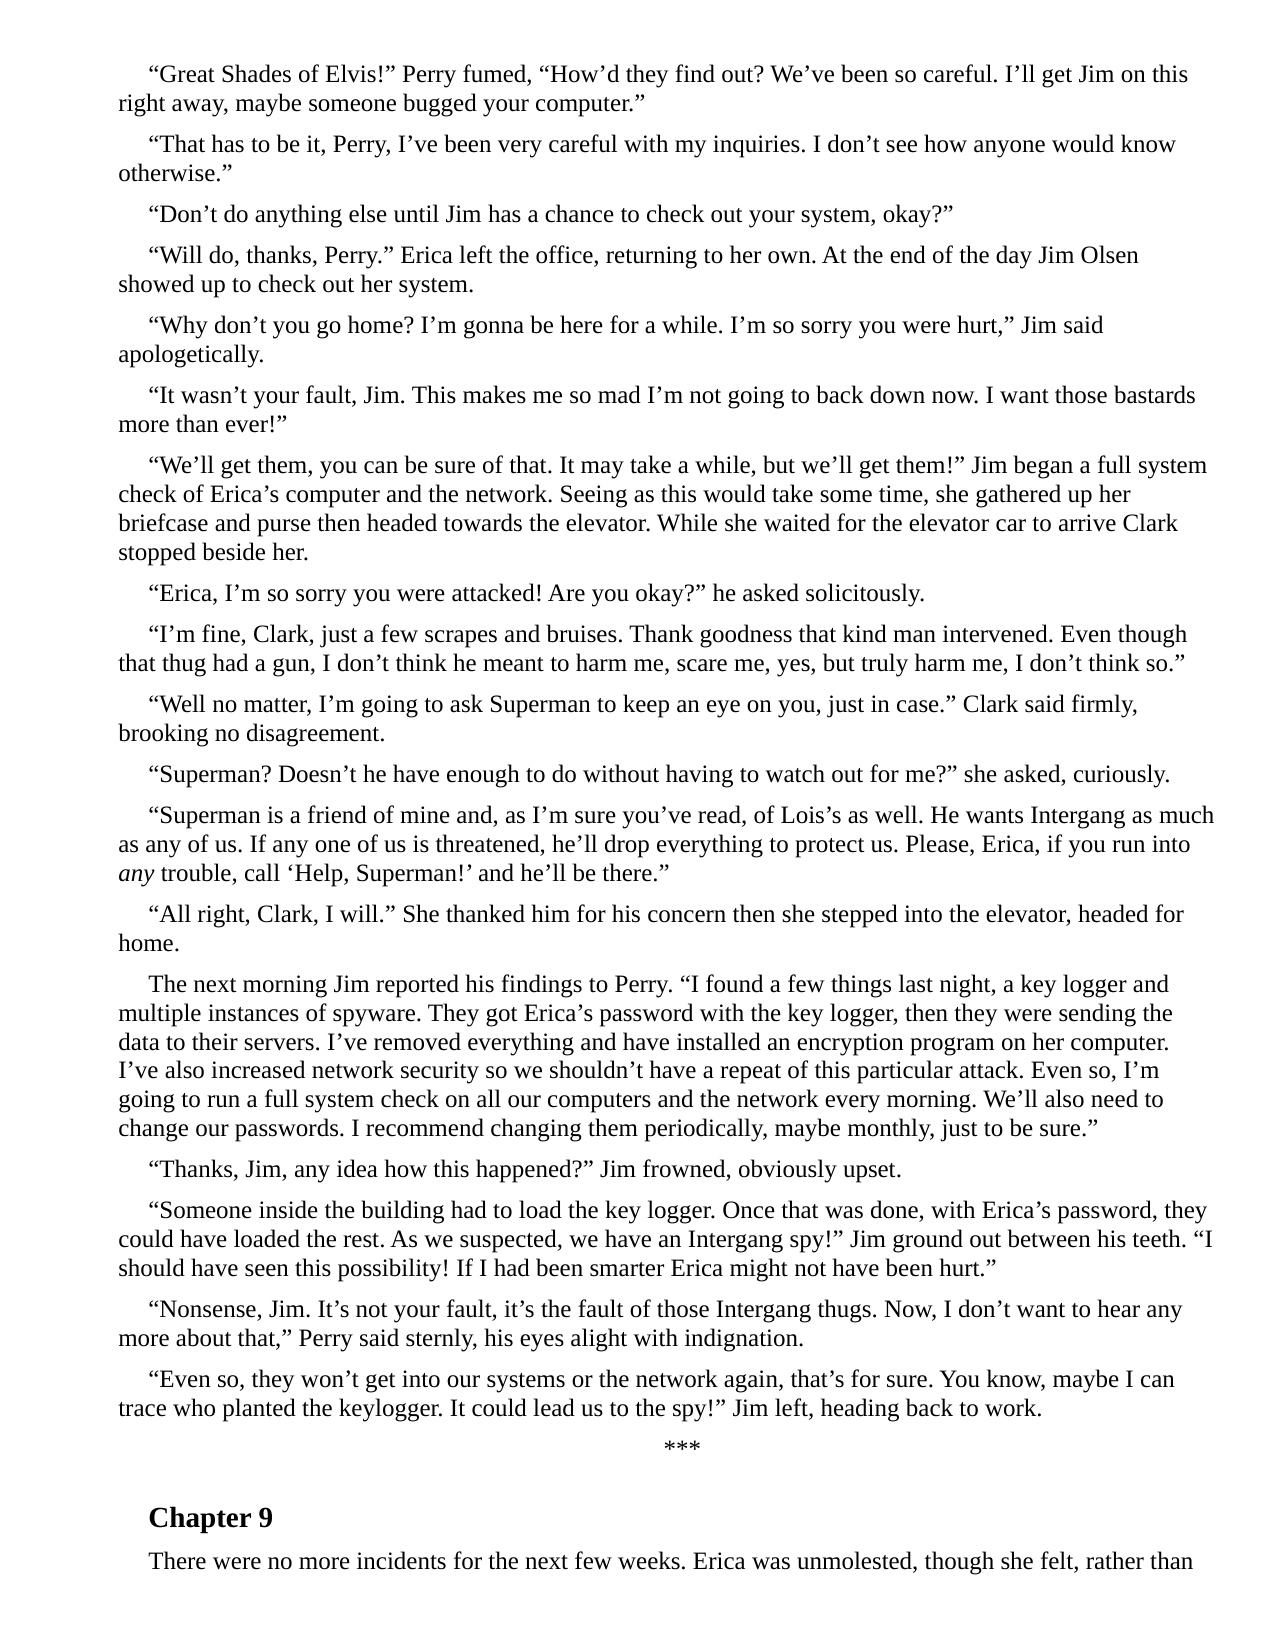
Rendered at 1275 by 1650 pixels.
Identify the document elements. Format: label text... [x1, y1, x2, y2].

text “It wasn’t your fault, Jim. This makes me so mad I’m not going to back down now. I want those bastards more than ever!” [118, 380, 1216, 438]
text There were no more incidents for the next few weeks. Erica was unmolested, though she felt, rather than [118, 1546, 1216, 1575]
text “All right, Clark, I will.” She thanked him for his concern then she stepped into the elevator, headed for home. [118, 899, 1216, 957]
text “I’m fine, Clark, just a few scrapes and bruises. Thank goodness that kind man intervened. Even though that thug had a gun, I don’t think he meant to harm me, scare me, yes, but truly harm me, I don’t think so.” [118, 619, 1216, 677]
text “Even so, they won’t get into our systems or the network again, that’s for sure. You know, maybe I can trace who planted the keylogger. It could lead us to the spy!” Jim left, heading back to work. [118, 1364, 1216, 1422]
text “Don’t do anything else until Jim has a chance to check out your system, okay?” [118, 199, 1216, 228]
text “Well no matter, I’m going to ask Superman to keep an eye on you, just in case.” Clark said firmly, brooking no disagreement. [118, 689, 1216, 747]
text “That has to be it, Perry, I’ve been very careful with my inquiries. I don’t see how anyone would know otherwise.” [118, 129, 1216, 187]
text The next morning Jim reported his findings to Perry. “I found a few things last night, a key logger and multiple instances of spyware. They got Erica’s password with the key logger, then they were sending the data to their servers. I’ve removed everything and have installed an encryption program on her computer. I’ve also increased network security so we shouldn’t have a repeat of this particular attack. Even so, I’m going to run a full system check on all our computers and the network every morning. We’ll also need to change our passwords. I recommend changing them periodically, maybe monthly, just to be sure.” [118, 969, 1216, 1142]
text *** [118, 1434, 1216, 1463]
text “Superman? Doesn’t he have enough to do without having to watch out for me?” she asked, curiously. [118, 759, 1216, 788]
text “Superman is a friend of mine and, as I’m sure you’ve read, of Lois’s as well. He wants Intergang as much as any of us. If any one of us is threatened, he’ll drop everything to protect us. Please, Erica, if you run into any trouble, call ‘Help, Superman!’ and he’ll be there.” [118, 800, 1216, 887]
text “Great Shades of Elvis!” Perry fumed, “How’d they find out? We’ve been so careful. I’ll get Jim on this right away, maybe someone bugged your computer.” [118, 59, 1216, 117]
text “We’ll get them, you can be sure of that. It may take a while, but we’ll get them!” Jim began a full system check of Erica’s computer and the network. Seeing as this would take some time, she gathered up her briefcase and purse then headed towards the elevator. While she waited for the elevator car to arrive Clark stopped beside her. [118, 450, 1216, 565]
text “Thanks, Jim, any idea how this happened?” Jim frowned, obviously upset. [118, 1154, 1216, 1183]
text “Will do, thanks, Perry.” Erica left the office, returning to her own. At the end of the day Jim Olsen showed up to check out her system. [118, 240, 1216, 298]
text “Why don’t you go home? I’m gonna be here for a while. I’m so sorry you were hurt,” Jim said apologetically. [118, 310, 1216, 368]
text “Nonsense, Jim. It’s not your fault, it’s the fault of those Intergang thugs. Now, I don’t want to hear any more about that,” Perry said sternly, his eyes alight with indignation. [118, 1294, 1216, 1352]
subtitle Chapter 9 [118, 1500, 1216, 1534]
text “Someone inside the building had to load the key logger. Once that was done, with Erica’s password, they could have loaded the rest. As we suspected, we have an Intergang spy!” Jim ground out between his teeth. “I should have seen this possibility! If I had been smarter Erica might not have been hurt.” [118, 1195, 1216, 1282]
text “Erica, I’m so sorry you were attacked! Are you okay?” he asked solicitously. [118, 578, 1216, 607]
